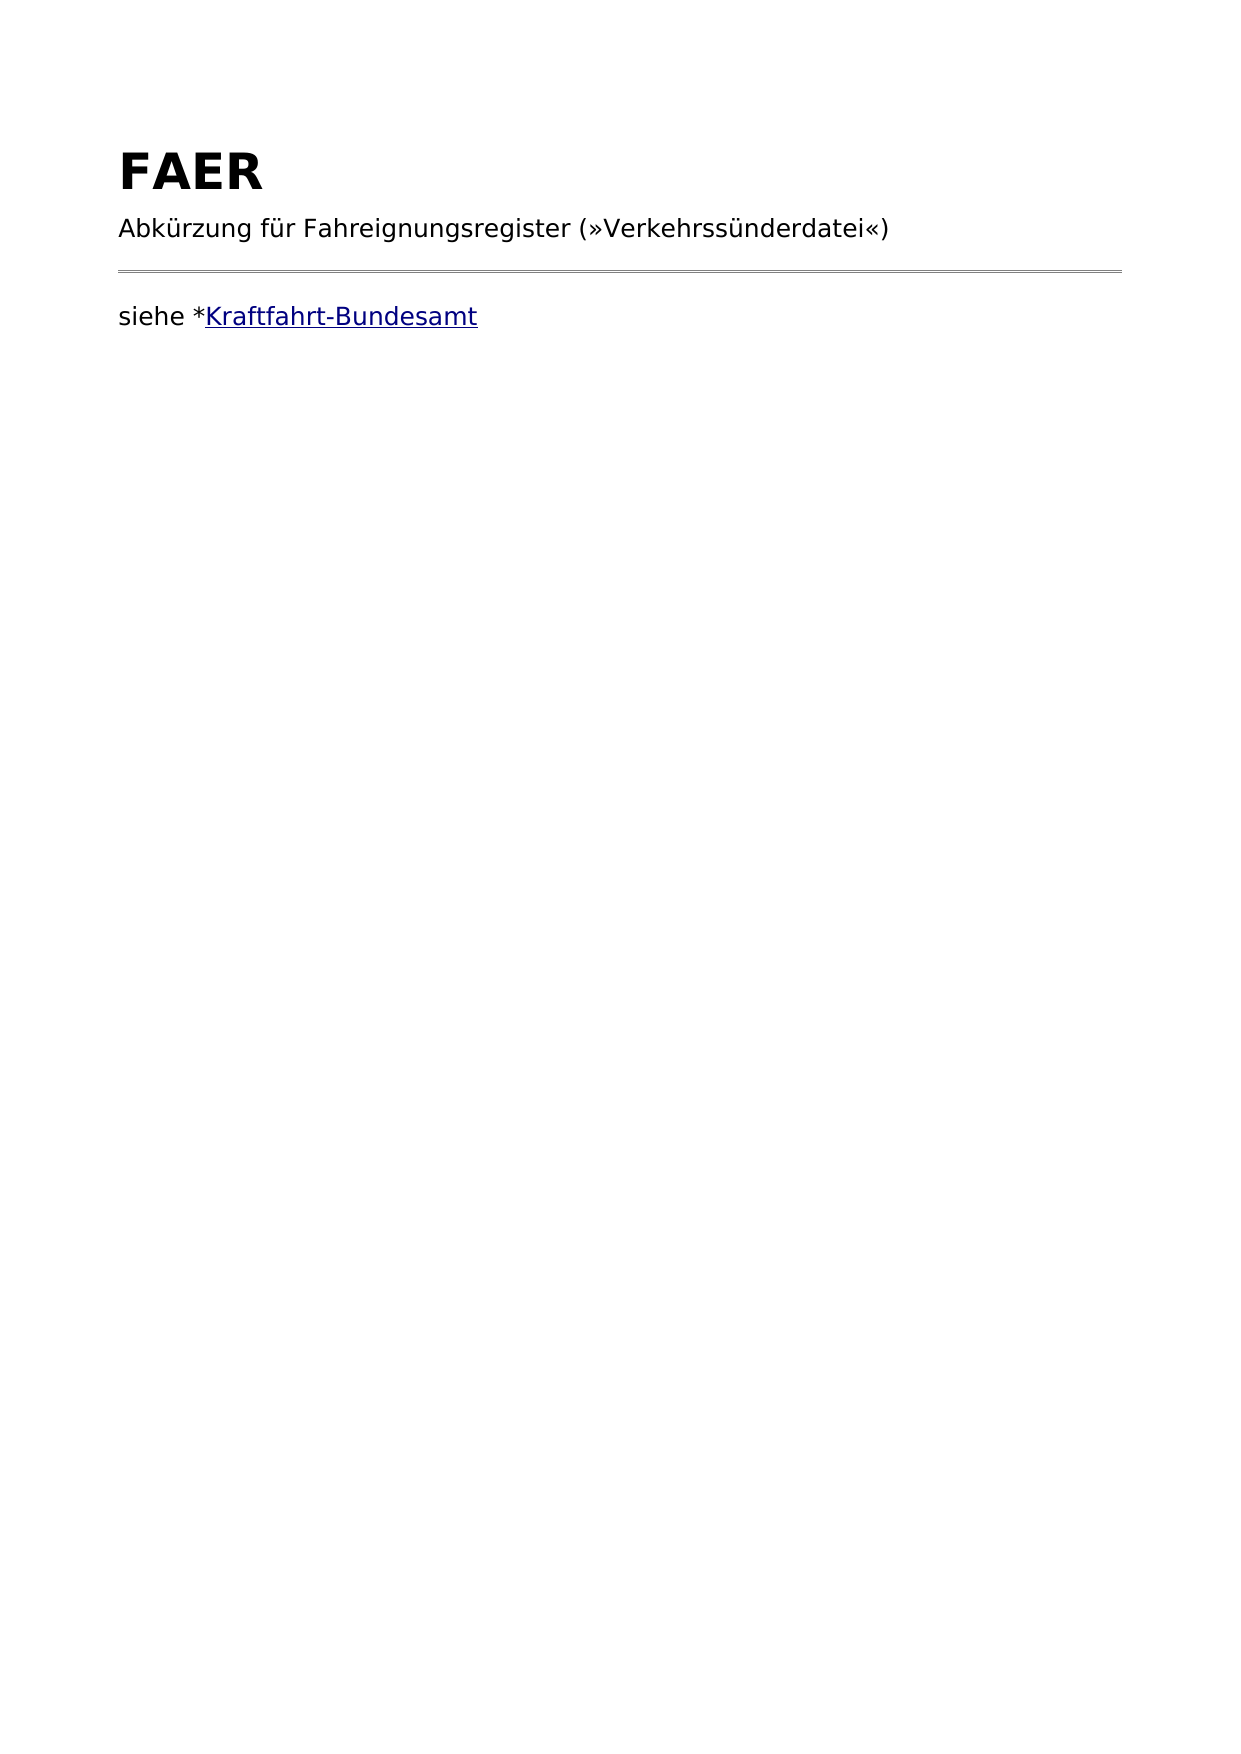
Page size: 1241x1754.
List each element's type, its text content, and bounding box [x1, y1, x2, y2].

text siehe *Kraftfahrt-Bundesamt [118, 302, 1122, 331]
subtitle FAER [118, 143, 1122, 201]
text Abkürzung für Fahreignungsregister (»Verkehrssünderdatei«) [118, 214, 1122, 243]
